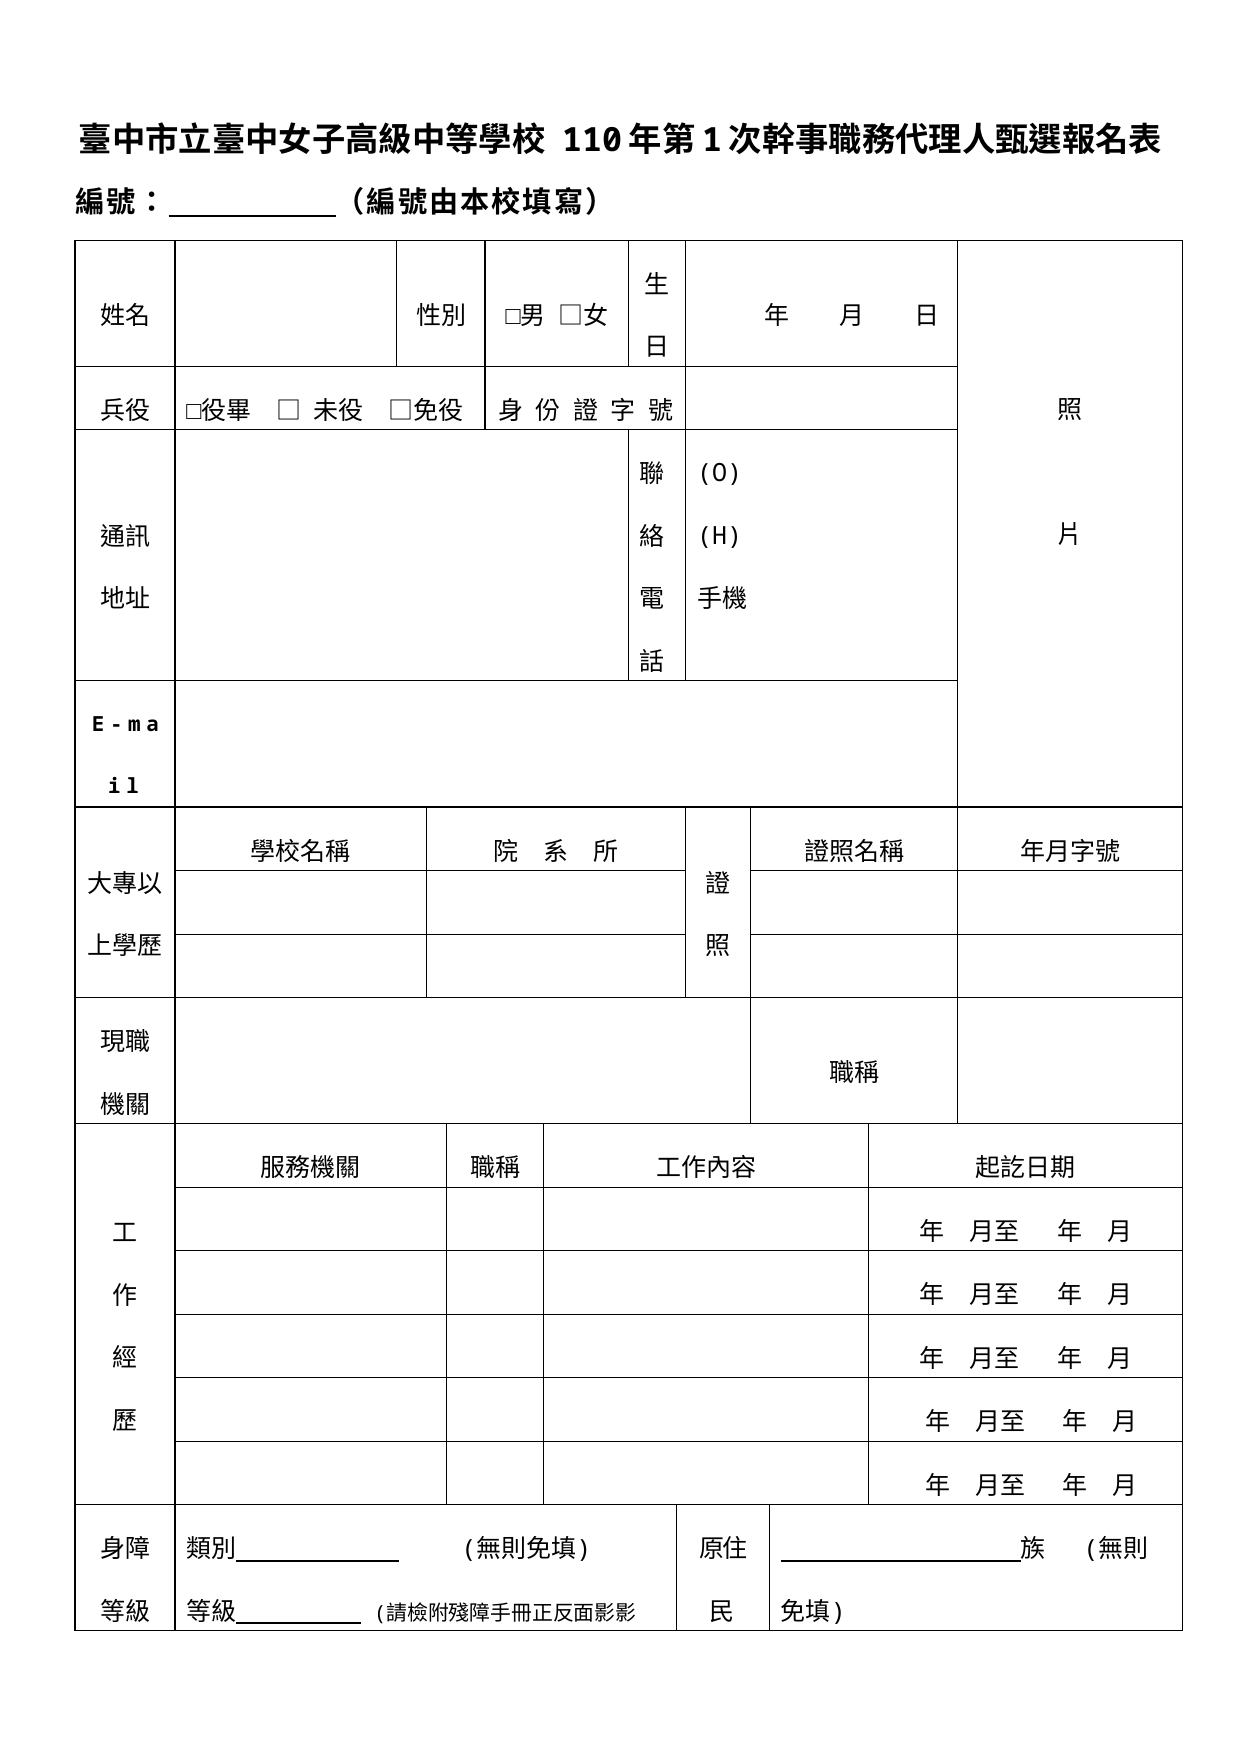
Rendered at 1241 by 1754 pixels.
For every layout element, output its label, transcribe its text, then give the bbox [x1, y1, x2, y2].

table_cell [427, 871, 685, 933]
table_header 照 片 [958, 241, 1182, 806]
table_cell 類別 (無則免填) 等級 (請檢附殘障手冊正反面影影 [176, 1505, 676, 1630]
table_header 生日 [629, 241, 685, 366]
table_cell 工作內容 [544, 1124, 868, 1187]
table_cell 服務機關 [176, 1124, 446, 1187]
table_cell 年 月至 年 月 [869, 1442, 1182, 1504]
table_cell 院 系 所 [427, 808, 685, 870]
table_cell [427, 935, 685, 997]
table_cell 身障 等級 [76, 1505, 174, 1630]
table_cell [176, 871, 426, 933]
table_cell 年月字號 [958, 808, 1182, 870]
table_cell 年 月至 年 月 [869, 1315, 1182, 1377]
table_cell 年 月至 年 月 [869, 1251, 1182, 1314]
table_header [176, 241, 396, 366]
table_header □男 □女 [486, 241, 628, 366]
table_cell [544, 1378, 868, 1441]
table_cell [751, 935, 957, 997]
table_cell [176, 430, 628, 680]
table_cell 年 月至 年 月 [869, 1188, 1182, 1250]
table_cell [686, 367, 957, 429]
table_cell 年 月至 年 月 [869, 1378, 1182, 1441]
text 臺中市立臺中女子高級中等學校 110年第1次幹事職務代理人甄選報名表 [75, 96, 1165, 158]
table_cell □役畢 □ 未役 □免役 [176, 367, 484, 429]
text 編號： （編號由本校填寫） [75, 158, 1165, 221]
table_cell [544, 1442, 868, 1504]
table_cell 聯絡電話 [629, 430, 685, 680]
table_cell [447, 1315, 543, 1377]
table_cell [176, 1378, 446, 1441]
table_cell [447, 1378, 543, 1441]
table_cell 證照 [686, 808, 750, 997]
table_cell [958, 998, 1182, 1123]
table_cell [176, 1251, 446, 1314]
table_header 年 月 日 [686, 241, 957, 366]
table_cell 學校名稱 [176, 808, 426, 870]
table_cell [176, 935, 426, 997]
table_cell [176, 681, 957, 806]
table_cell [176, 1442, 446, 1504]
table_cell [544, 1315, 868, 1377]
table_header 姓名 [76, 241, 174, 366]
table_cell 職稱 [751, 998, 957, 1123]
table_cell (O) (H) 手機 [686, 430, 957, 680]
table_cell 大專以上學歷 [76, 808, 174, 997]
table_cell 身 份 證 字 號 [486, 367, 685, 429]
table_cell [176, 1188, 446, 1250]
table_cell [958, 935, 1182, 997]
table_cell 職稱 [447, 1124, 543, 1187]
table_cell 現職 機關 [76, 998, 174, 1123]
table_cell 工 作 經 歷 [76, 1124, 174, 1504]
table_cell 通訊 地址 [76, 430, 174, 680]
table_cell 原住民 [677, 1505, 769, 1630]
table_cell 證照名稱 [751, 808, 957, 870]
table_cell [544, 1188, 868, 1250]
table_cell [958, 871, 1182, 933]
table_cell 兵役 [76, 367, 174, 429]
table_cell [176, 1315, 446, 1377]
table_cell [751, 871, 957, 933]
table_cell [447, 1188, 543, 1250]
table_cell [544, 1251, 868, 1314]
table_cell [447, 1251, 543, 1314]
table_header 性別 [397, 241, 484, 366]
table_cell 起訖日期 [869, 1124, 1182, 1187]
table_cell E - m a i l [76, 681, 174, 806]
table_cell [447, 1442, 543, 1504]
table_cell 族 (無則免填) [770, 1505, 1182, 1630]
table_cell [176, 998, 750, 1123]
